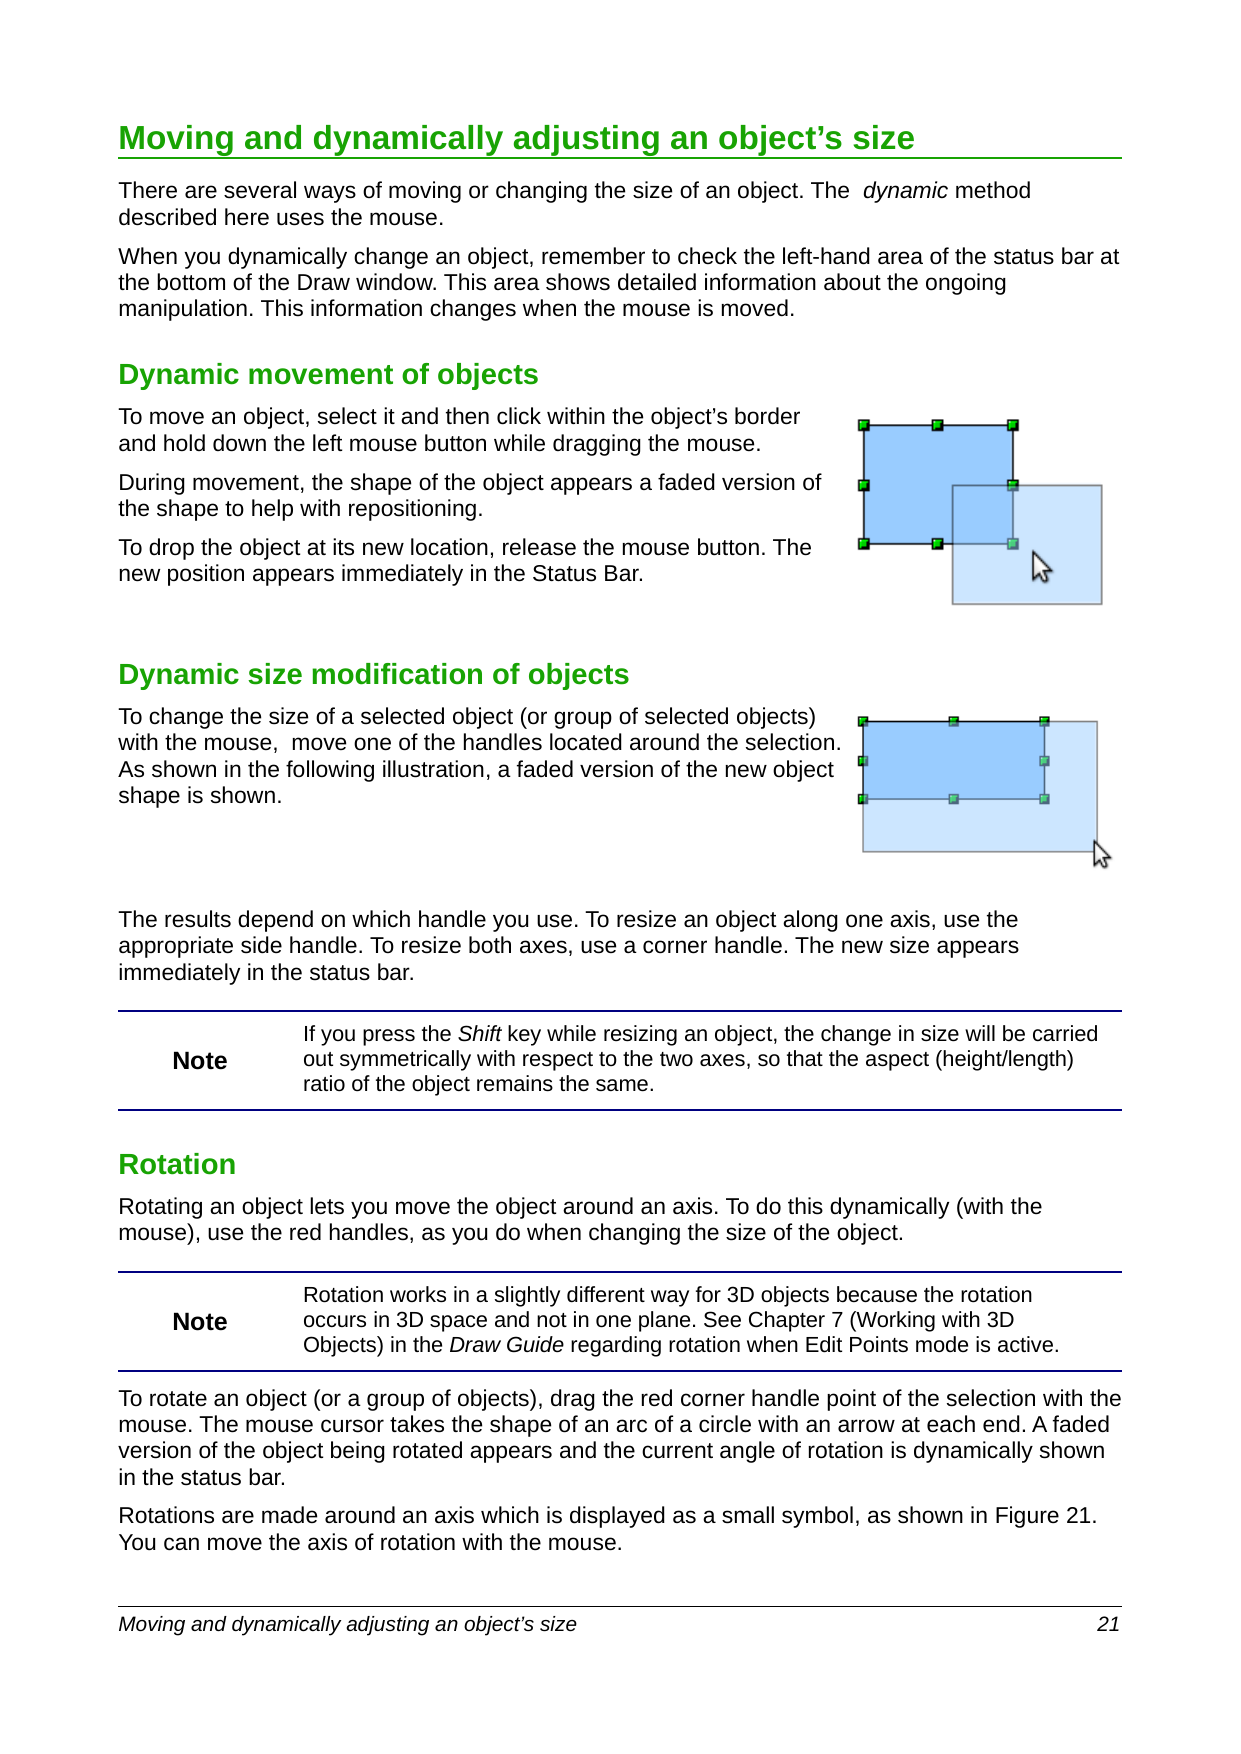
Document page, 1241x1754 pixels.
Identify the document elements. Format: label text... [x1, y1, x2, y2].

table_header If you press the Shift key while resizing an object, the change in size will be carried out symmetrically with respect to the two axes, so that the aspect (height/length) ratio of the object remains the same. [281, 1012, 1122, 1109]
text The results depend on which handle you use. To resize an object along one axis, use the appropriate side handle. To resize both axes, use a corner handle. The new size appears immediately in the status bar. [118, 906, 1122, 985]
subtitle Dynamic size modification of objects [118, 657, 1122, 691]
table_header Note [118, 1273, 281, 1370]
subtitle Moving and dynamically adjusting an object’s size [118, 118, 1122, 157]
table_header [846, 882, 1122, 894]
text Rotating an object lets you move the object around an axis. To do this dynamically (with the mouse), use the red handles, as you do when changing the size of the object. [118, 1193, 1122, 1246]
table_header To change the size of a selected object (or group of selected objects) with the mouse, move one of the handles located around the selection. As shown in the following illustration, a faded version of the new object shape is shown. [118, 703, 846, 894]
picture [846, 703, 1123, 882]
text There are several ways of moving or changing the size of an object. The dynamic method described here uses the mouse. [118, 177, 1122, 230]
subtitle Rotation [118, 1147, 1122, 1181]
text Rotations are made around an axis which is displayed as a small symbol, as shown in Figure 21. You can move the axis of rotation with the mouse. [118, 1502, 1122, 1555]
table_header Rotation works in a slightly different way for 3D objects because the rotation occurs in 3D space and not in one plane. See Chapter 7 (Working with 3D Objects) in the Draw Guide regarding rotation when Edit Points mode is active. [281, 1273, 1122, 1370]
table_header To move an object, select it and then click within the object’s border and hold down the left mouse button while dragging the mouse. During movement, the shape of the object appears a faded version of the shape to help with repositioning. To drop the object at its new location, release the mouse button. The new position appears immediately in the Status Bar. [118, 403, 833, 634]
table_header Note [118, 1012, 281, 1109]
picture [850, 403, 1123, 622]
text To rotate an object (or a group of objects), drag the red corner handle point of the selection with the mouse. The mouse cursor takes the shape of an arc of a circle with an arrow at each end. A faded version of the object being rotated appears and the current angle of rotation is dynamically shown in the status bar. [118, 1384, 1122, 1490]
subtitle Dynamic movement of objects [118, 357, 1122, 391]
table_header [834, 403, 1122, 634]
text When you dynamically change an object, remember to check the left-hand area of the status bar at the bottom of the Draw window. This area shows detailed information about the ongoing manipulation. This information changes when the mouse is moved. [118, 243, 1122, 322]
